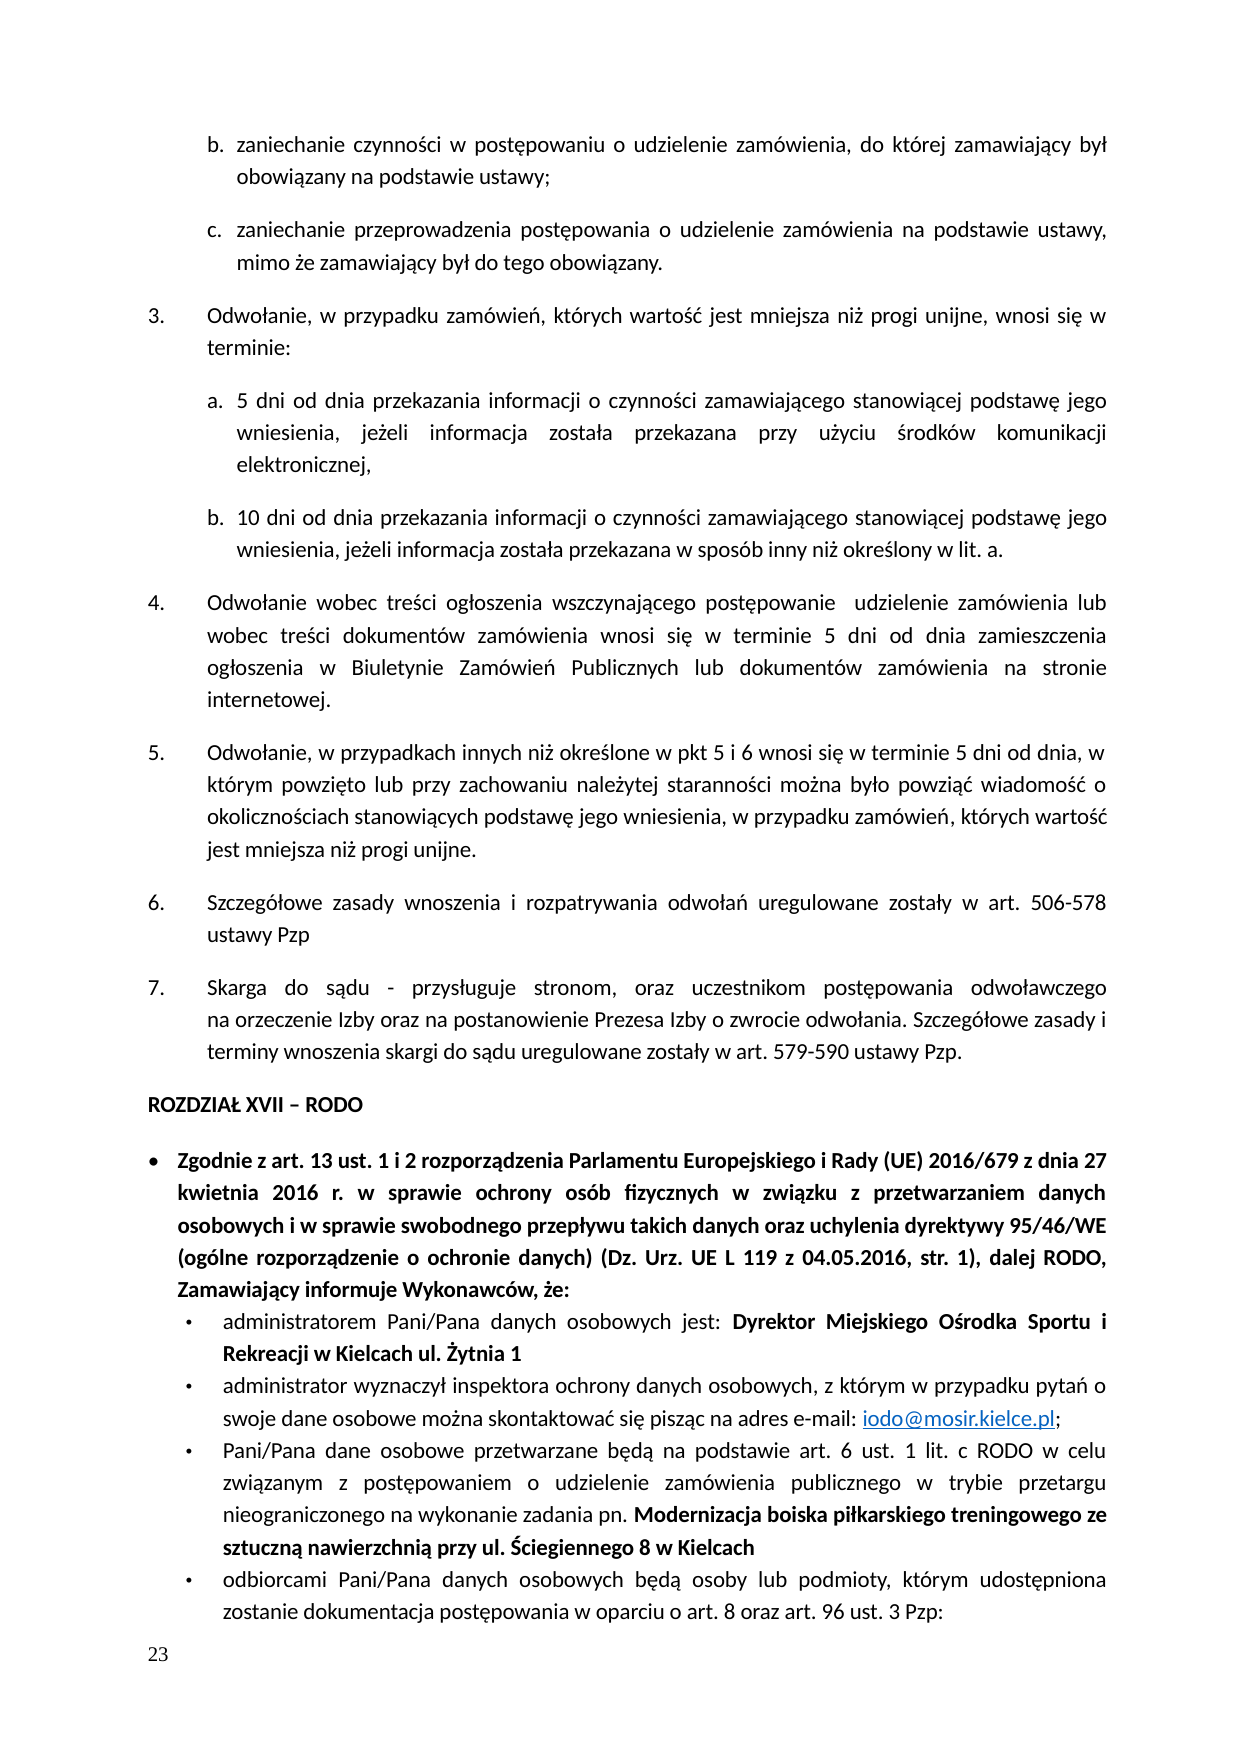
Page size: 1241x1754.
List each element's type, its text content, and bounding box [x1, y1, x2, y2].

text ROZDZIAŁ XVII – RODO [148, 1090, 1107, 1118]
list odbiorcami Pani/Pana danych osobowych będą osoby lub podmioty, którym udostępniona zostanie dokumentacja postępowania w oparciu o art. 8 oraz art. 96 ust. 3 Pzp: [185, 1565, 1107, 1625]
list Odwołanie, w przypadkach innych niż określone w pkt 5 i 6 wnosi się w terminie 5 dni od dnia, w którym powzięto lub przy zachowaniu należytej staranności można było powziąć wiadomość o okolicznościach stanowiących podstawę jego wniesienia, w przypadku zamówień, których wartość jest mniejsza niż progi unijne. [148, 738, 1107, 863]
list Szczegółowe zasady wnoszenia i rozpatrywania odwołań uregulowane zostały w art. 506-578 ustawy Pzp [148, 888, 1107, 948]
list 10 dni od dnia przekazania informacji o czynności zamawiającego stanowiącej podstawę jego wniesienia, jeżeli informacja została przekazana w sposób inny niż określony w lit. a. [207, 503, 1107, 563]
list Odwołanie, w przypadku zamówień, których wartość jest mniejsza niż progi unijne, wnosi się w terminie: [148, 301, 1107, 361]
list Skarga do sądu - przysługuje stronom, oraz uczestnikom postępowania odwoławczego na orzeczenie Izby oraz na postanowienie Prezesa Izby o zwrocie odwołania. Szczegółowe zasady i terminy wnoszenia skargi do sądu uregulowane zostały w art. 579-590 ustawy Pzp. [148, 973, 1107, 1065]
list Zgodnie z art. 13 ust. 1 i 2 rozporządzenia Parlamentu Europejskiego i Rady (UE) 2016/679 z dnia 27 kwietnia 2016 r. w sprawie ochrony osób fizycznych w związku z przetwarzaniem danych osobowych i w sprawie swobodnego przepływu takich danych oraz uchylenia dyrektywy 95/46/WE (ogólne rozporządzenie o ochronie danych) (Dz. Urz. UE L 119 z 04.05.2016, str. 1), dalej RODO, Zamawiający informuje Wykonawców, że: [148, 1146, 1107, 1303]
list zaniechanie czynności w postępowaniu o udzielenie zamówienia, do której zamawiający był obowiązany na podstawie ustawy; [207, 130, 1107, 191]
list 5 dni od dnia przekazania informacji o czynności zamawiającego stanowiącej podstawę jego wniesienia, jeżeli informacja została przekazana przy użyciu środków komunikacji elektronicznej, [207, 386, 1107, 478]
list zaniechanie przeprowadzenia postępowania o udzielenie zamówienia na podstawie ustawy, mimo że zamawiający był do tego obowiązany. [207, 216, 1107, 276]
list Pani/Pana dane osobowe przetwarzane będą na podstawie art. 6 ust. 1 lit. c RODO w celu związanym z postępowaniem o udzielenie zamówienia publicznego w trybie przetargu nieograniczonego na wykonanie zadania pn. Modernizacja boiska piłkarskiego treningowego ze sztuczną nawierzchnią przy ul. Ściegiennego 8 w Kielcach [185, 1436, 1107, 1561]
list administrator wyznaczył inspektora ochrony danych osobowych, z którym w przypadku pytań o swoje dane osobowe można skontaktować się pisząc na adres e-mail: iodo@mosir.kielce.pl; [185, 1372, 1107, 1432]
list Odwołanie wobec treści ogłoszenia wszczynającego postępowanie udzielenie zamówienia lub wobec treści dokumentów zamówienia wnosi się w terminie 5 dni od dnia zamieszczenia ogłoszenia w Biuletynie Zamówień Publicznych lub dokumentów zamówienia na stronie internetowej. [148, 588, 1107, 713]
list administratorem Pani/Pana danych osobowych jest: Dyrektor Miejskiego Ośrodka Sportu i Rekreacji w Kielcach ul. Żytnia 1 [185, 1307, 1107, 1367]
